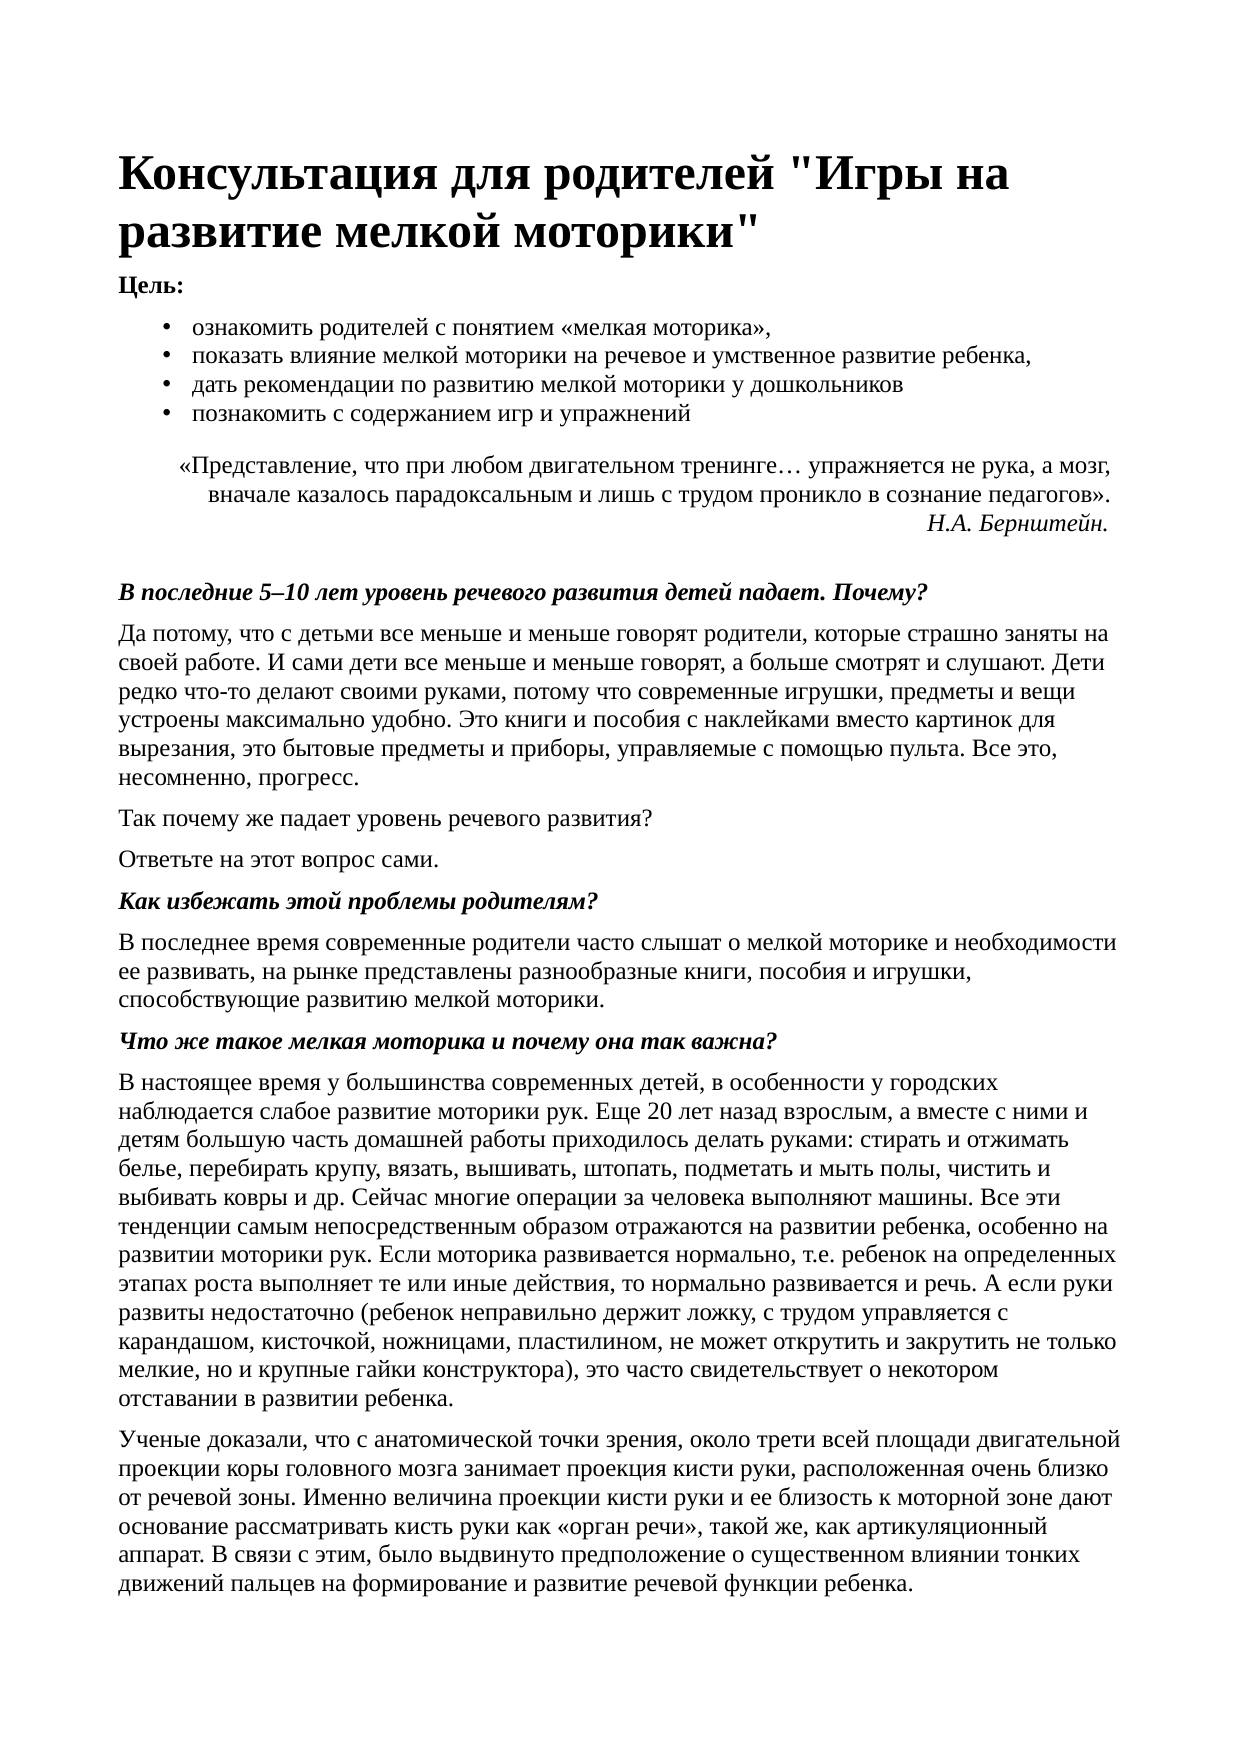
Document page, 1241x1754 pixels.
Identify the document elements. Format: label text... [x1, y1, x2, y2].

list показать влияние мелкой моторики на речевое и умственное развитие ребенка, [162, 341, 1122, 369]
text В настоящее время у большинства современных детей, в особенности у городских наблюдается слабое развитие моторики рук. Еще 20 лет назад взрослым, а вместе с ними и детям большую часть домашней работы приходилось делать руками: стирать и отжимать белье, перебирать крупу, вязать, вышивать, штопать, подметать и мыть полы, чистить и выбивать ковры и др. Сейчас многие операции за человека выполняют машины. Все эти тенденции самым непосредственным образом отражаются на развитии ребенка, особенно на развитии моторики рук. Если моторика развивается нормально, т.е. ребенок на определенных этапах роста выполняет те или иные действия, то нормально развивается и речь. А если руки развиты недостаточно (ребенок неправильно держит ложку, с трудом управляется с карандашом, кисточкой, ножницами, пластилином, не может открутить и закрутить не только мелкие, но и крупные гайки конструктора), это часто свидетельствует о некотором отставании в развитии ребенка. [118, 1067, 1122, 1412]
text Ученые доказали, что с анатомической точки зрения, около трети всей площади двигательной проекции коры головного мозга занимает проекция кисти руки, расположенная очень близко от речевой зоны. Именно величина проекции кисти руки и ее близость к моторной зоне дают основание рассматривать кисть руки как «орган речи», такой же, как артикуляционный аппарат. В связи с этим, было выдвинуто предположение о существенном влиянии тонких движений пальцев на формирование и развитие речевой функции ребенка. [118, 1424, 1122, 1597]
table_header «Представление, что при любом двигательном тренинге… упражняется не рука, а мозг, вначале казалось парадоксальным и лишь с трудом проникло в сознание педагогов». Н.А. Бернштейн. [118, 439, 1122, 577]
text Да потому, что с детьми все меньше и меньше говорят родители, которые страшно заняты на своей работе. И сами дети все меньше и меньше говорят, а больше смотрят и слушают. Дети редко что-то делают своими руками, потому что современные игрушки, предметы и вещи устроены максимально удобно. Это книги и пособия с наклейками вместо картинок для вырезания, это бытовые предметы и приборы, управляемые с помощью пульта. Все это, несомненно, прогресс. [118, 618, 1122, 791]
text Как избежать этой проблемы родителям? [118, 886, 1122, 914]
list дать рекомендации по развитию мелкой моторики у дошкольников [162, 369, 1122, 398]
text Что же такое мелкая моторика и почему она так важна? [118, 1026, 1122, 1054]
text Ответьте на этот вопрос сами. [118, 844, 1122, 873]
text Цель: [118, 271, 1122, 299]
subtitle Консультация для родителей "Игры на развитие мелкой моторики" [118, 143, 1122, 258]
text В последние 5–10 лет уровень речевого развития детей падает. Почему? [118, 577, 1122, 606]
text В последнее время современные родители часто слышат о мелкой моторике и необходимости ее развивать, на рынке представлены разнообразные книги, пособия и игрушки, способствующие развитию мелкой моторики. [118, 927, 1122, 1013]
list ознакомить родителей с понятием «мелкая моторика», [162, 312, 1122, 341]
text Так почему же падает уровень речевого развития? [118, 803, 1122, 832]
list познакомить с содержанием игр и упражнений [162, 398, 1122, 427]
